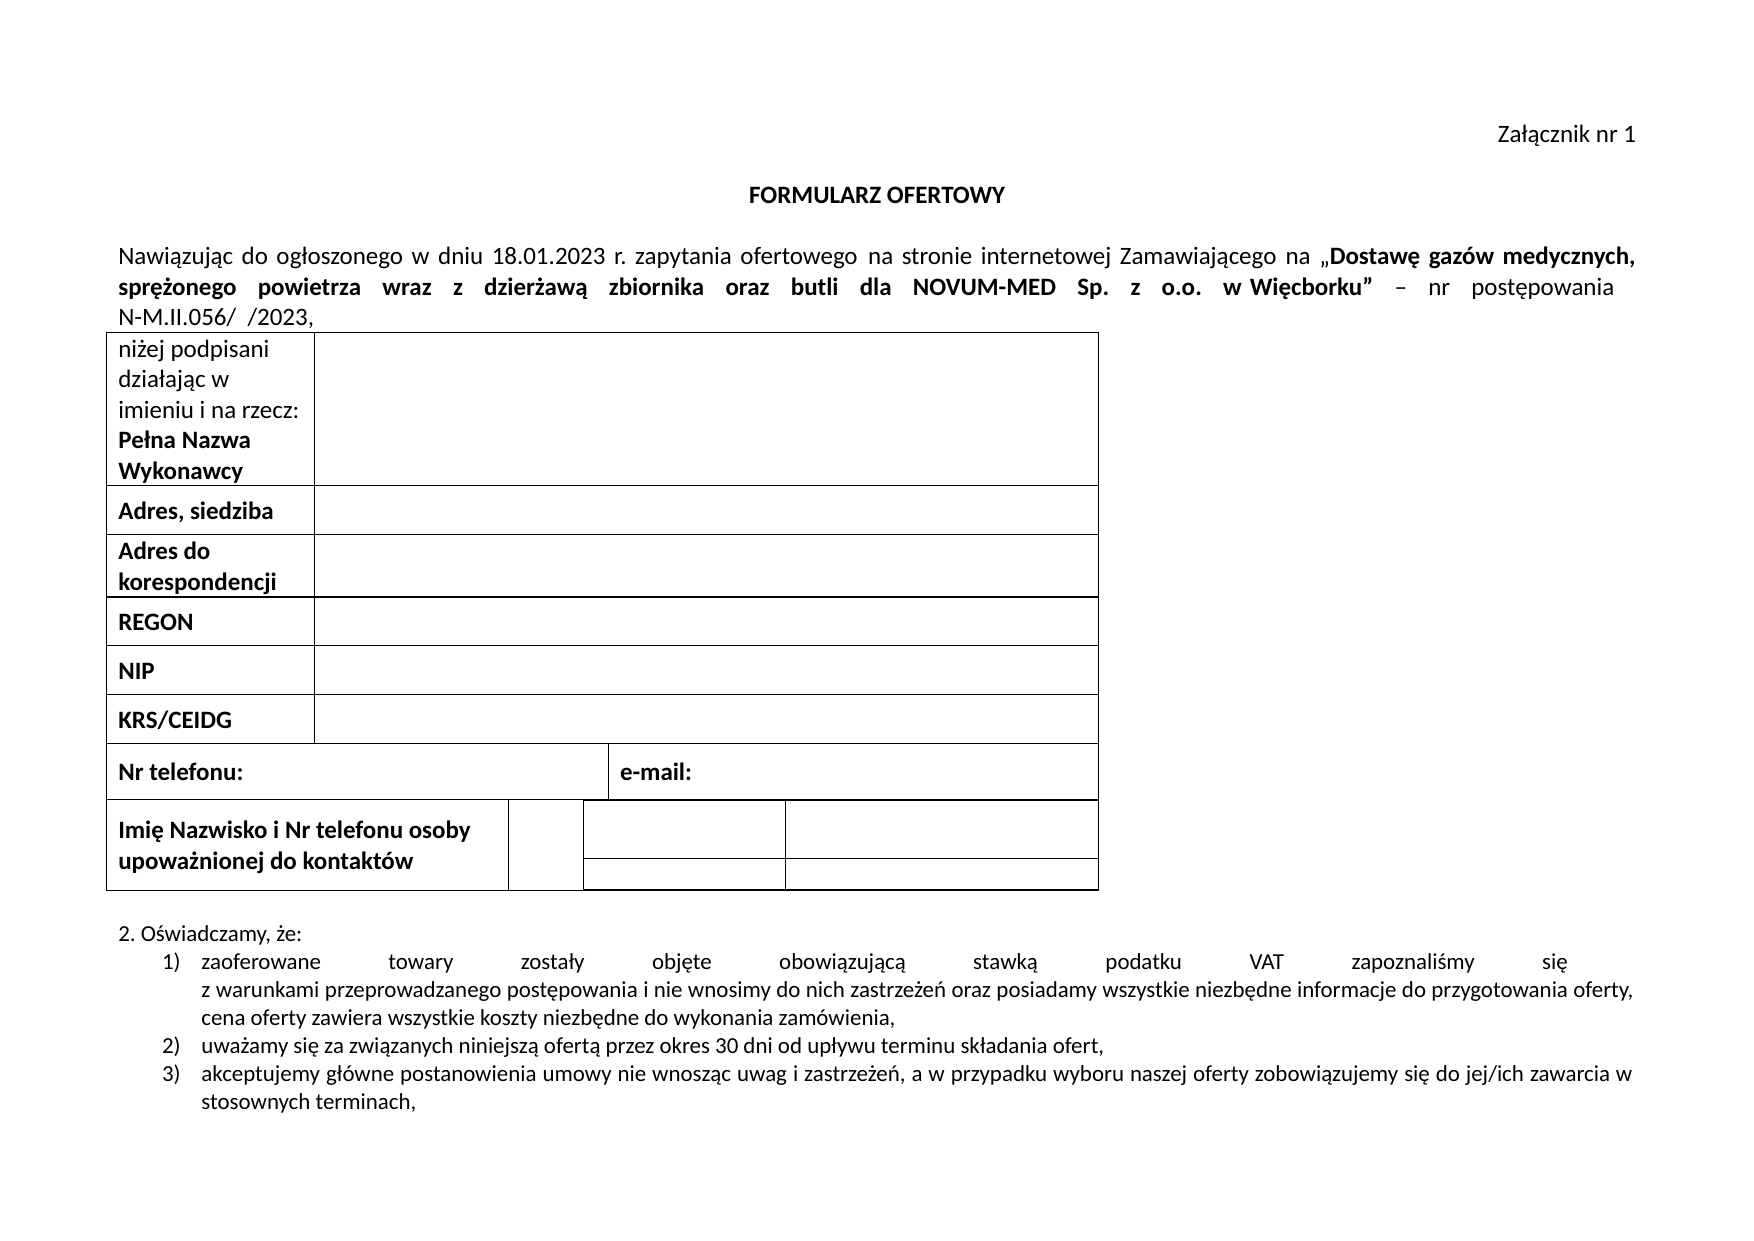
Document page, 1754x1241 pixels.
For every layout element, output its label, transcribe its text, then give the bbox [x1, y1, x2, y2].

table_cell Adres do korespondencji [107, 535, 314, 596]
list uważamy się za związanych niniejszą ofertą przez okres 30 dni od upływu terminu składania ofert, [162, 1031, 1636, 1059]
table_cell Imię Nazwisko i Nr telefonu osoby upoważnionej do kontaktów [107, 800, 508, 890]
table_cell Nr telefonu: [107, 744, 608, 799]
table_cell [786, 859, 1098, 889]
table_cell NIP [107, 646, 314, 694]
text Nawiązując do ogłoszonego w dniu 18.01.2023 r. zapytania ofertowego na stronie internetowej Zamawiającego na „Dostawę gazów medycznych, sprężonego powietrza wraz z dzierżawą zbiornika oraz butli dla NOVUM-MED Sp. z o.o. w Więcborku” – nr postępowania N-M.II.056/ /2023, [118, 240, 1636, 332]
table_cell KRS/CEIDG [107, 695, 314, 743]
table_cell [315, 598, 1098, 645]
text Załącznik nr 1 [783, 118, 1636, 149]
table_header niżej podpisani działając w imieniu i na rzecz: Pełna Nazwa Wykonawcy [107, 333, 314, 485]
table_cell e-mail: [609, 744, 1098, 799]
list zaoferowane towary zostały objęte obowiązującą stawką podatku VAT zapoznaliśmy się z warunkami przeprowadzanego postępowania i nie wnosimy do nich zastrzeżeń oraz posiadamy wszystkie niezbędne informacje do przygotowania oferty, cena oferty zawiera wszystkie koszty niezbędne do wykonania zamówienia, [162, 947, 1636, 1031]
table_cell REGON [107, 598, 314, 645]
table_cell [315, 646, 1098, 694]
table_cell [584, 859, 785, 889]
table_cell Adres, siedziba [107, 486, 314, 534]
table_header [584, 801, 785, 857]
table_header [315, 333, 1098, 485]
table_cell [315, 486, 1098, 534]
table_cell [315, 535, 1098, 596]
text 2. Oświadczamy, że: [118, 919, 1636, 947]
text FORMULARZ OFERTOWY [118, 179, 1636, 210]
table_header [786, 801, 1098, 857]
table_cell [315, 695, 1098, 743]
table_cell [509, 800, 583, 890]
list akceptujemy główne postanowienia umowy nie wnosząc uwag i zastrzeżeń, a w przypadku wyboru naszej oferty zobowiązujemy się do jej/ich zawarcia w stosownych terminach, [162, 1059, 1636, 1115]
